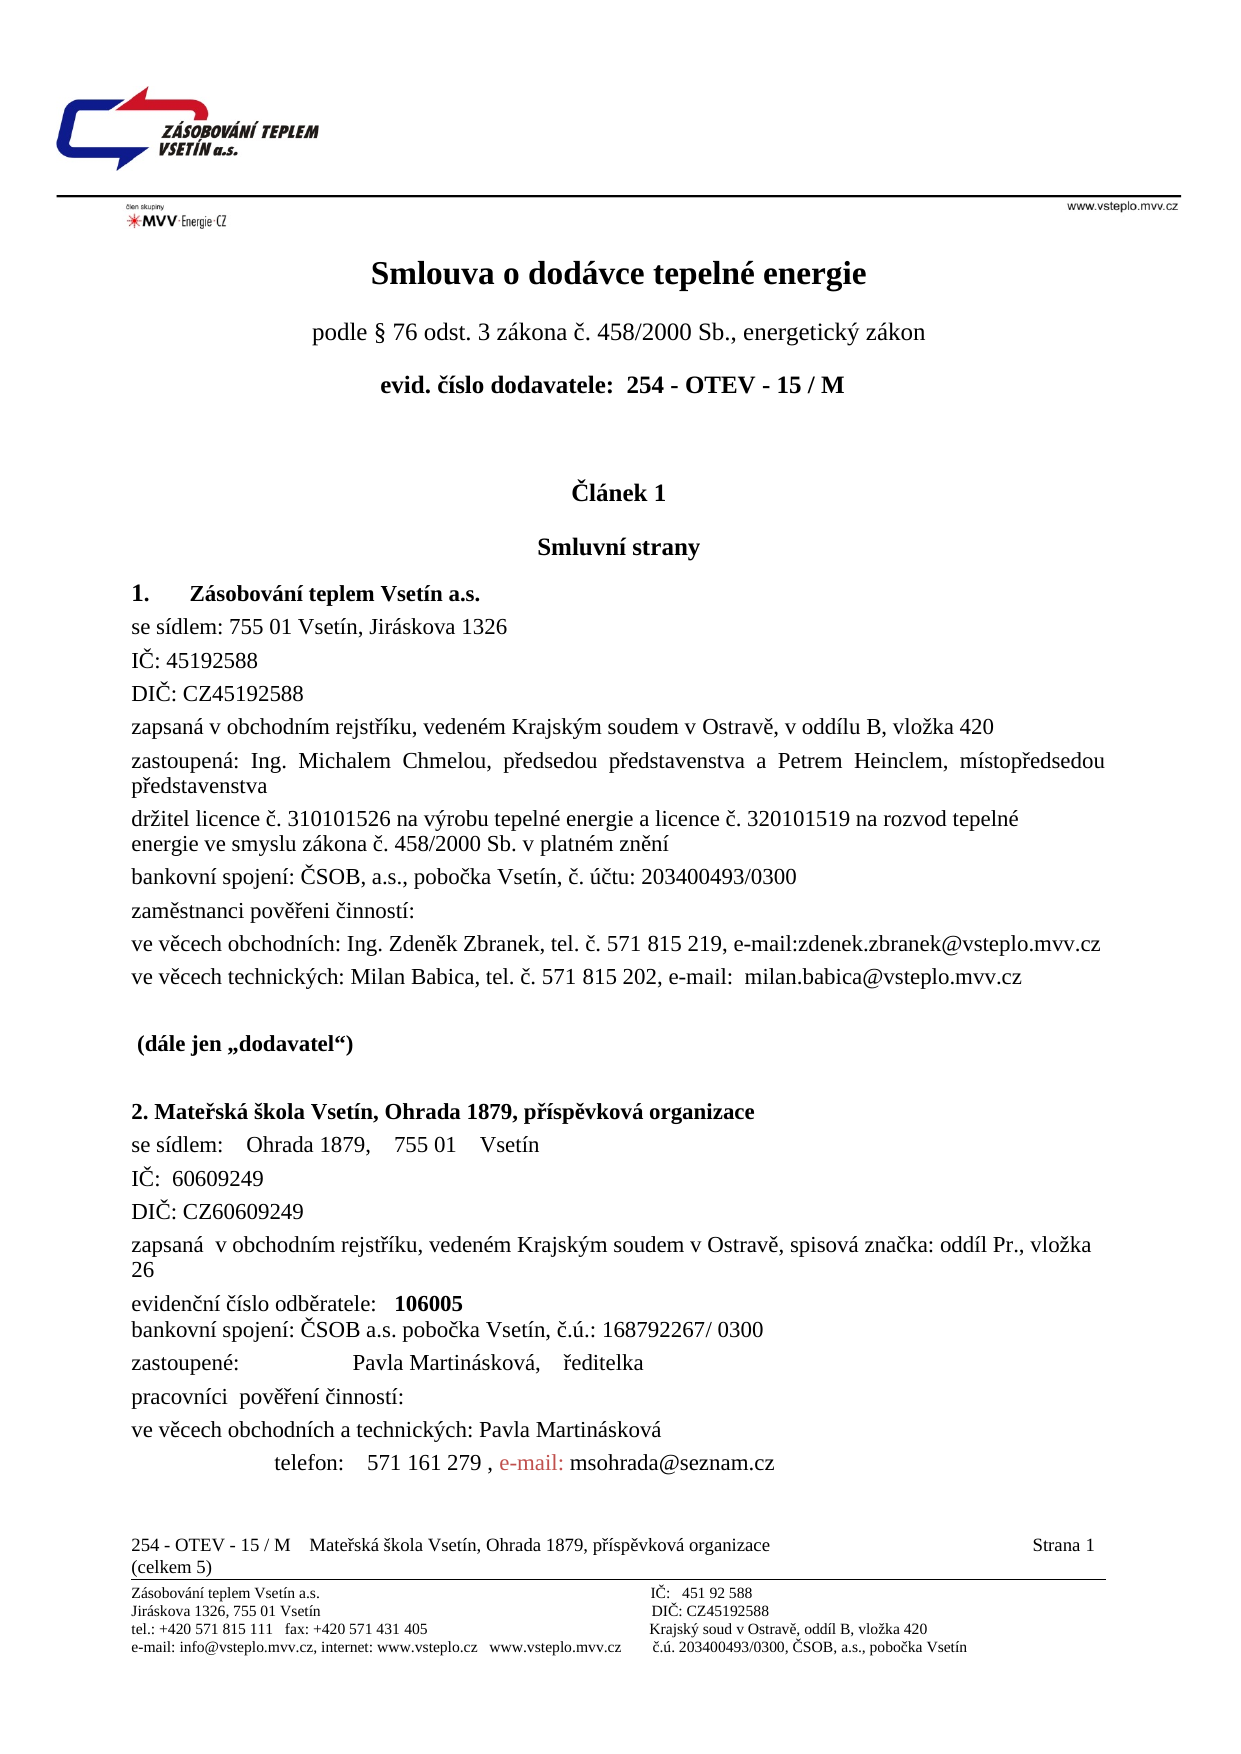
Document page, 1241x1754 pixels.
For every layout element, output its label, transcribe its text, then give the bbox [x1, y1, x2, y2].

text evidenční číslo odběratele: 106005 [131, 1291, 1106, 1316]
text 1. Zásobování teplem Vsetín a.s. [131, 581, 1106, 606]
text se sídlem: 755 01 Vsetín, Jiráskova 1326 [131, 615, 1106, 640]
text zapsaná v obchodním rejstříku, vedeném Krajským soudem v Ostravě, v oddílu B, vložka 420 [131, 715, 1106, 740]
text Smluvní strany [131, 532, 1106, 561]
text zastoupené: Pavla Martinásková, ředitelka [131, 1351, 1106, 1376]
text ve věcech technických: Milan Babica, tel. č. 571 815 202, e-mail: milan.babica@vsteplo.mvv.cz [131, 965, 1106, 990]
text IČ: 60609249 [131, 1166, 1106, 1191]
text se sídlem: Ohrada 1879, 755 01 Vsetín [131, 1133, 1106, 1158]
text zaměstnanci pověřeni činností: [131, 898, 1106, 923]
text bankovní spojení: ČSOB a.s. pobočka Vsetín, č.ú.: 168792267/ 0300 [131, 1316, 1106, 1342]
text pracovníci pověření činností: [131, 1384, 1106, 1409]
text zastoupená: Ing. Michalem Chmelou, předsedou představenstva a Petrem Heinclem, místopředsedou představenstva [131, 748, 1106, 798]
text Článek 1 [131, 478, 1106, 507]
text IČ: 45192588 [131, 648, 1106, 673]
text zapsaná v obchodním rejstříku, vedeném Krajským soudem v Ostravě, spisová značka: oddíl Pr., vložka 26 [131, 1233, 1106, 1283]
text bankovní spojení: ČSOB, a.s., pobočka Vsetín, č. účtu: 203400493/0300 [131, 865, 1106, 890]
text podle § 76 odst. 3 zákona č. 458/2000 Sb., energetický zákon [131, 317, 1106, 346]
text DIČ: CZ60609249 [131, 1199, 1106, 1224]
text (dále jen „dodavatel“) [131, 1031, 1106, 1056]
text telefon: 571 161 279 , e-mail: msohrada@seznam.cz [131, 1451, 1106, 1476]
text držitel licence č. 310101526 na výrobu tepelné energie a licence č. 320101519 na rozvod tepelné energie ve smyslu zákona č. 458/2000 Sb. v platném znění [131, 806, 1106, 856]
text DIČ: CZ45192588 [131, 681, 1106, 706]
text ve věcech obchodních: Ing. Zdeněk Zbranek, tel. č. 571 815 219, e-mail:zdenek.zbranek@vsteplo.mvv.cz [131, 931, 1106, 956]
text Smlouva o dodávce tepelné energie [131, 253, 1106, 292]
text 2. Mateřská škola Vsetín, Ohrada 1879, příspěvková organizace [131, 1099, 1106, 1124]
text evid. číslo dodavatele: 254 - OTEV - 15 / M [131, 371, 1106, 399]
text ve věcech obchodních a technických: Pavla Martinásková [131, 1417, 1106, 1442]
